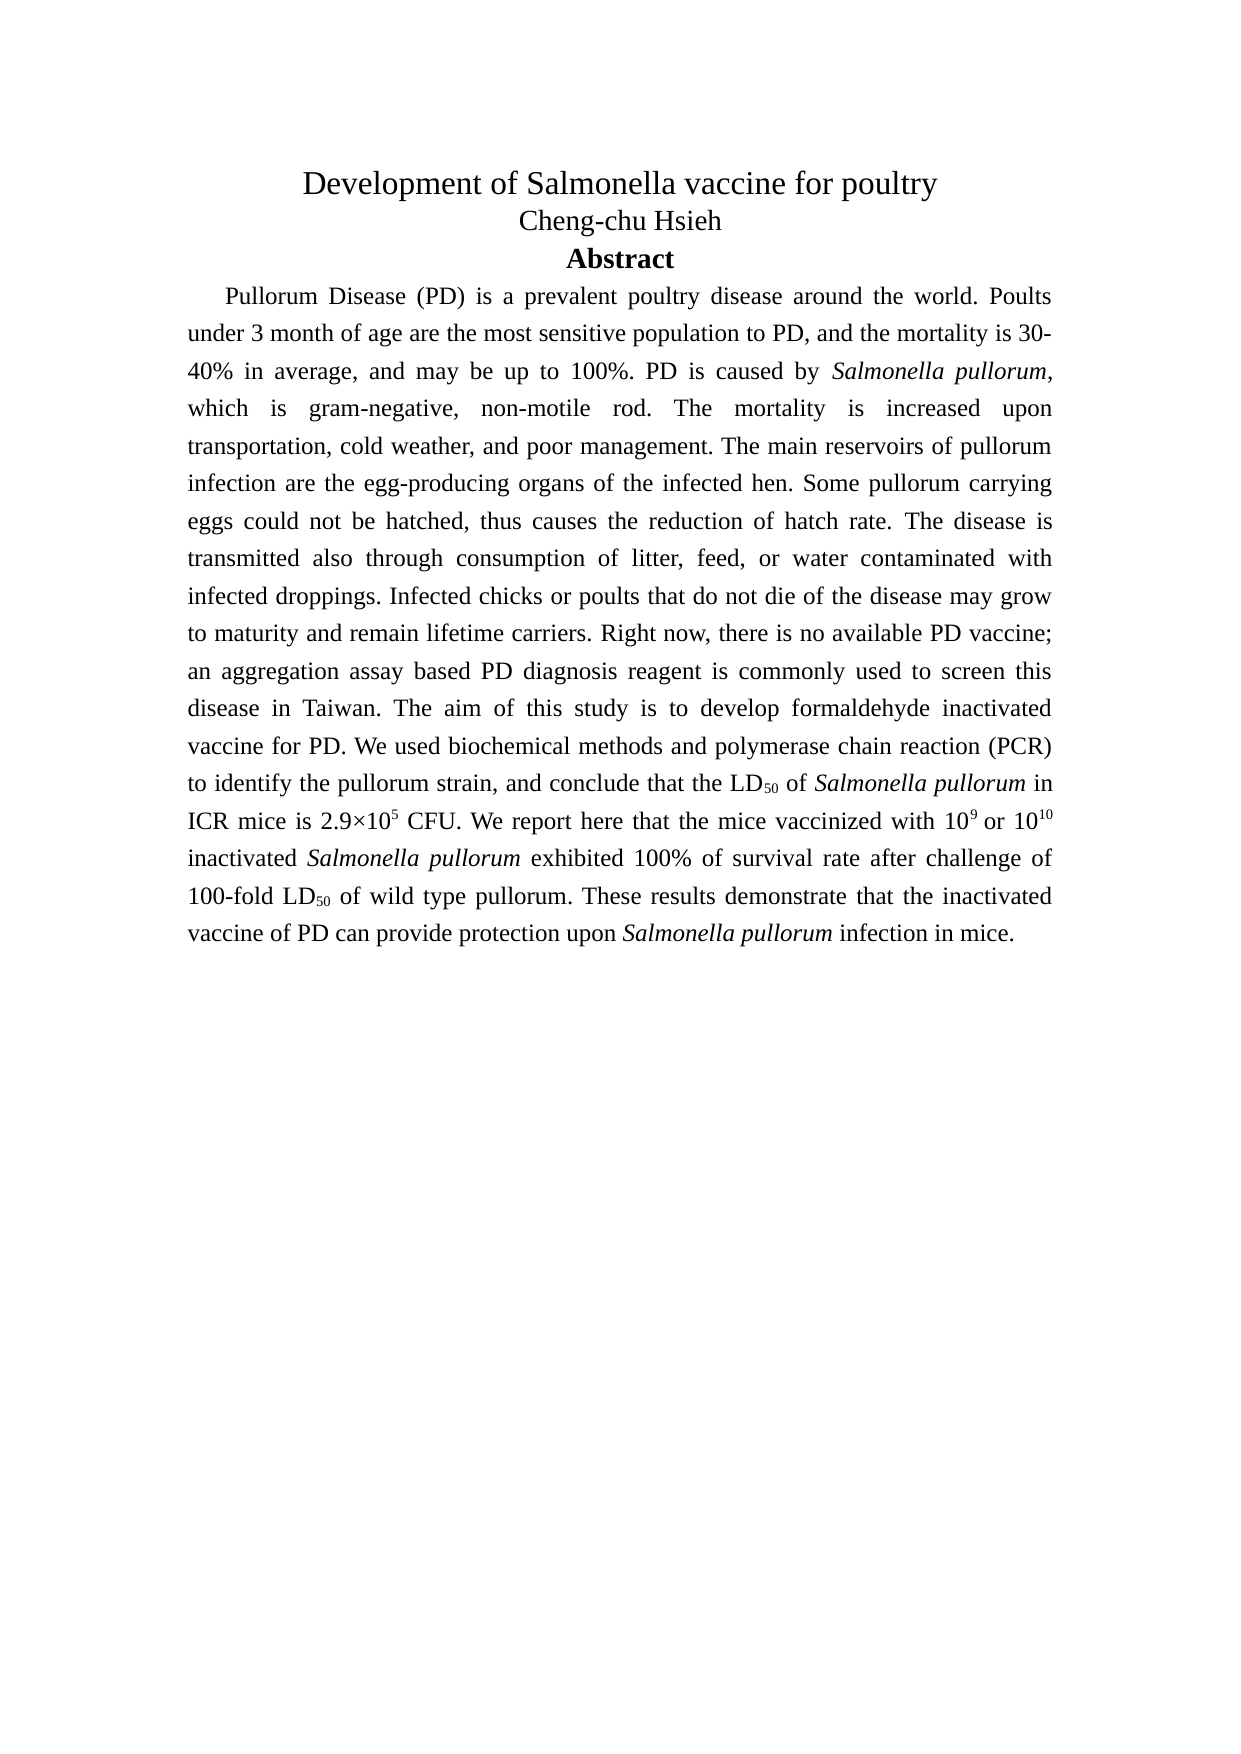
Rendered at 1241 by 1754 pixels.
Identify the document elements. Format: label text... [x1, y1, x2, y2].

text Pullorum Disease (PD) is a prevalent poultry disease around the world. Poults under 3 month of age are the most sensitive population to PD, and the mortality is 30-40% in average, and may be up to 100%. PD is caused by Salmonella pullorum, which is gram-negative, non-motile rod. The mortality is increased upon transportation, cold weather, and poor management. The main reservoirs of pullorum infection are the egg-producing organs of the infected hen. Some pullorum carrying eggs could not be hatched, thus causes the reduction of hatch rate. The disease is transmitted also through consumption of litter, feed, or water contaminated with infected droppings. Infected chicks or poults that do not die of the disease may grow to maturity and remain lifetime carriers. Right now, there is no available PD vaccine; an aggregation assay based PD diagnosis reagent is commonly used to screen this disease in Taiwan. The aim of this study is to develop formaldehyde inactivated vaccine for PD. We used biochemical methods and polymerase chain reaction (PCR) to identify the pullorum strain, and conclude that the LD50 of Salmonella pullorum in ICR mice is 2.9×105 CFU. We report here that the mice vaccinized with 109 or 1010 inactivated Salmonella pullorum exhibited 100% of survival rate after challenge of 100-fold LD50 of wild type pullorum. These results demonstrate that the inactivated vaccine of PD can provide protection upon Salmonella pullorum infection in mice. [187, 277, 1053, 952]
text Development of Salmonella vaccine for poultry [187, 164, 1053, 202]
text Abstract [187, 239, 1053, 277]
text Cheng-chu Hsieh [187, 202, 1053, 239]
